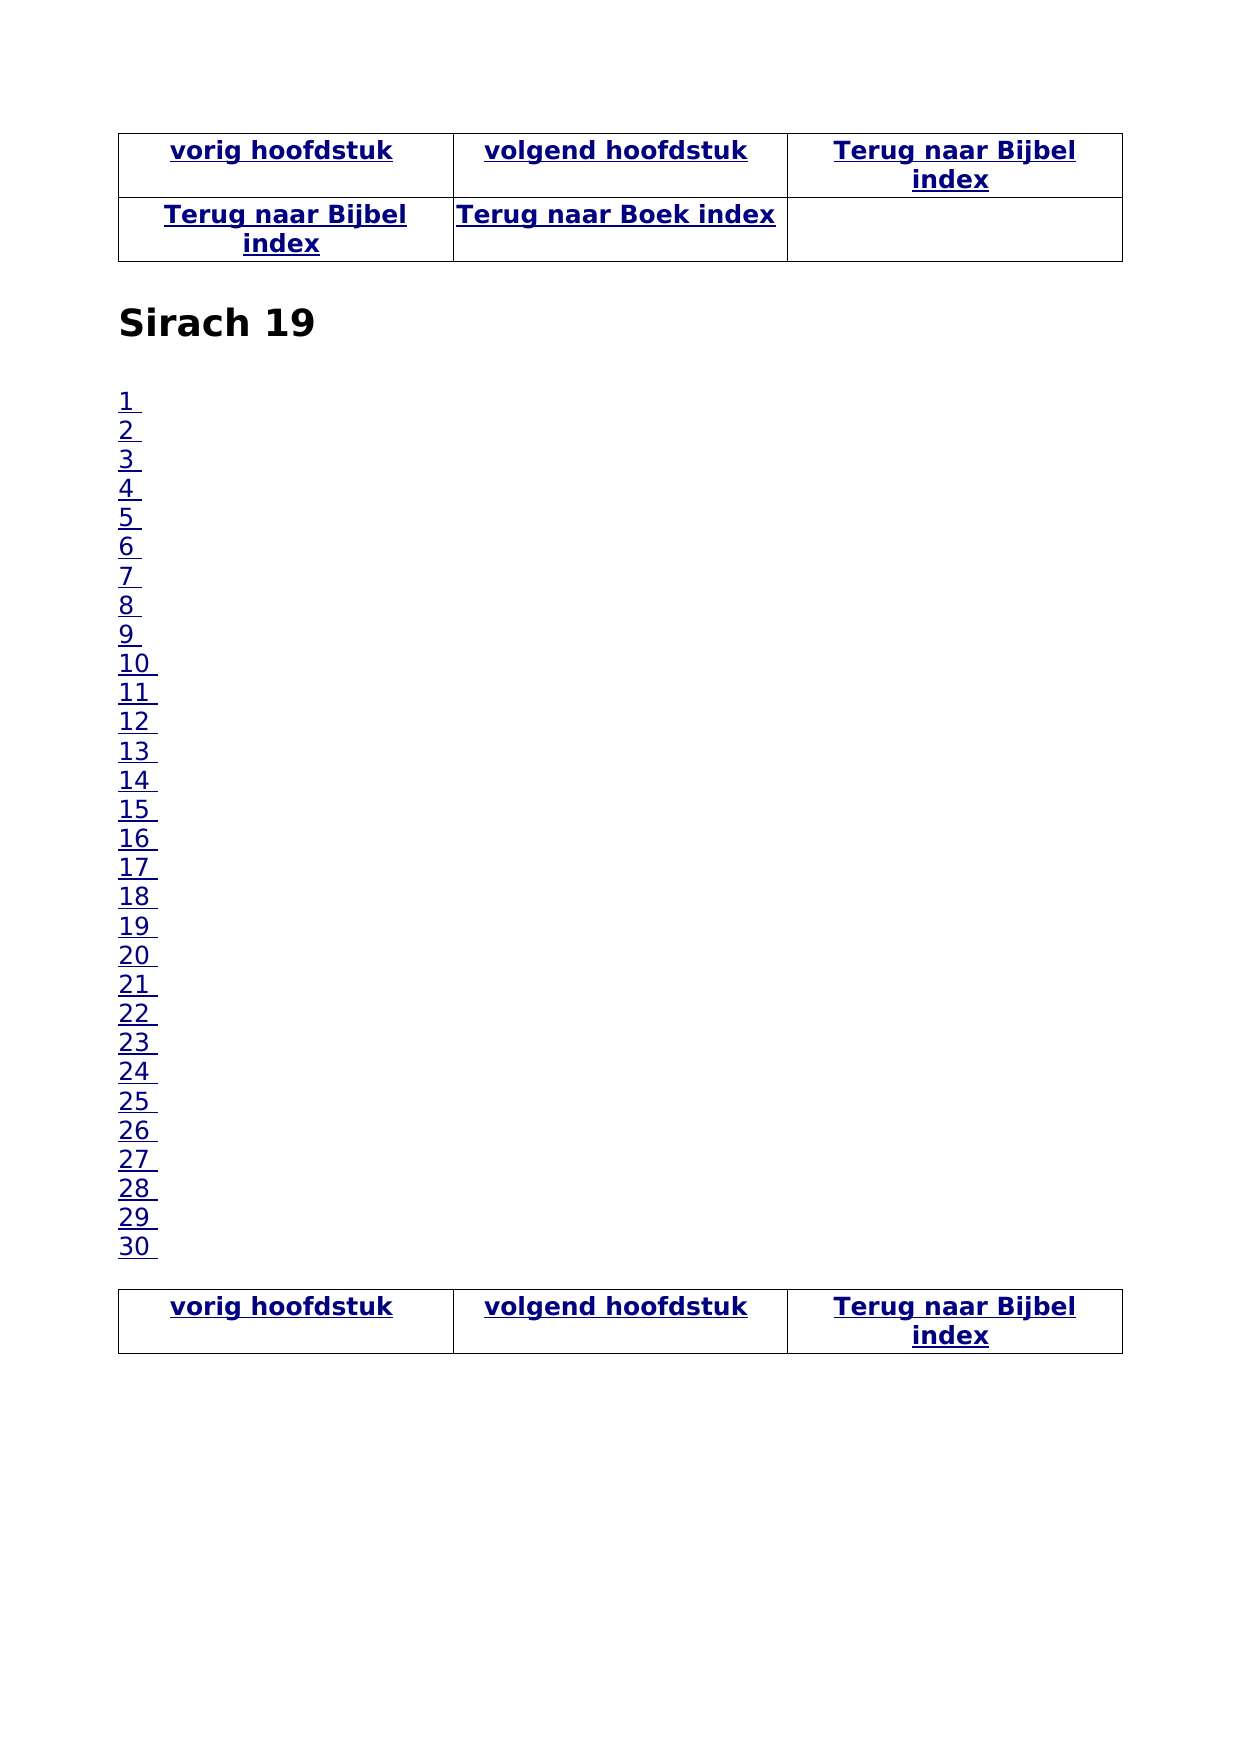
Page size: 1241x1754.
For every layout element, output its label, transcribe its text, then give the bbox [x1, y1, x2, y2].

table_header vorig hoofdstuk [119, 134, 453, 197]
table_cell Terug naar Bijbel index [119, 198, 453, 261]
table_header vorig hoofdstuk [119, 1290, 453, 1353]
text 1 2 3 4 5 6 7 8 9 10 11 12 13 14 15 16 17 18 19 20 21 22 23 24 25 26 27 28 29 30 [118, 357, 1122, 1262]
table_cell [788, 198, 1122, 261]
table_header Terug naar Bijbel index [788, 1290, 1122, 1353]
subtitle Sirach 19 [118, 301, 1122, 345]
table_header volgend hoofdstuk [454, 134, 787, 197]
table_header volgend hoofdstuk [454, 1290, 787, 1353]
table_header Terug naar Bijbel index [788, 134, 1122, 197]
table_cell Terug naar Boek index [454, 198, 787, 261]
